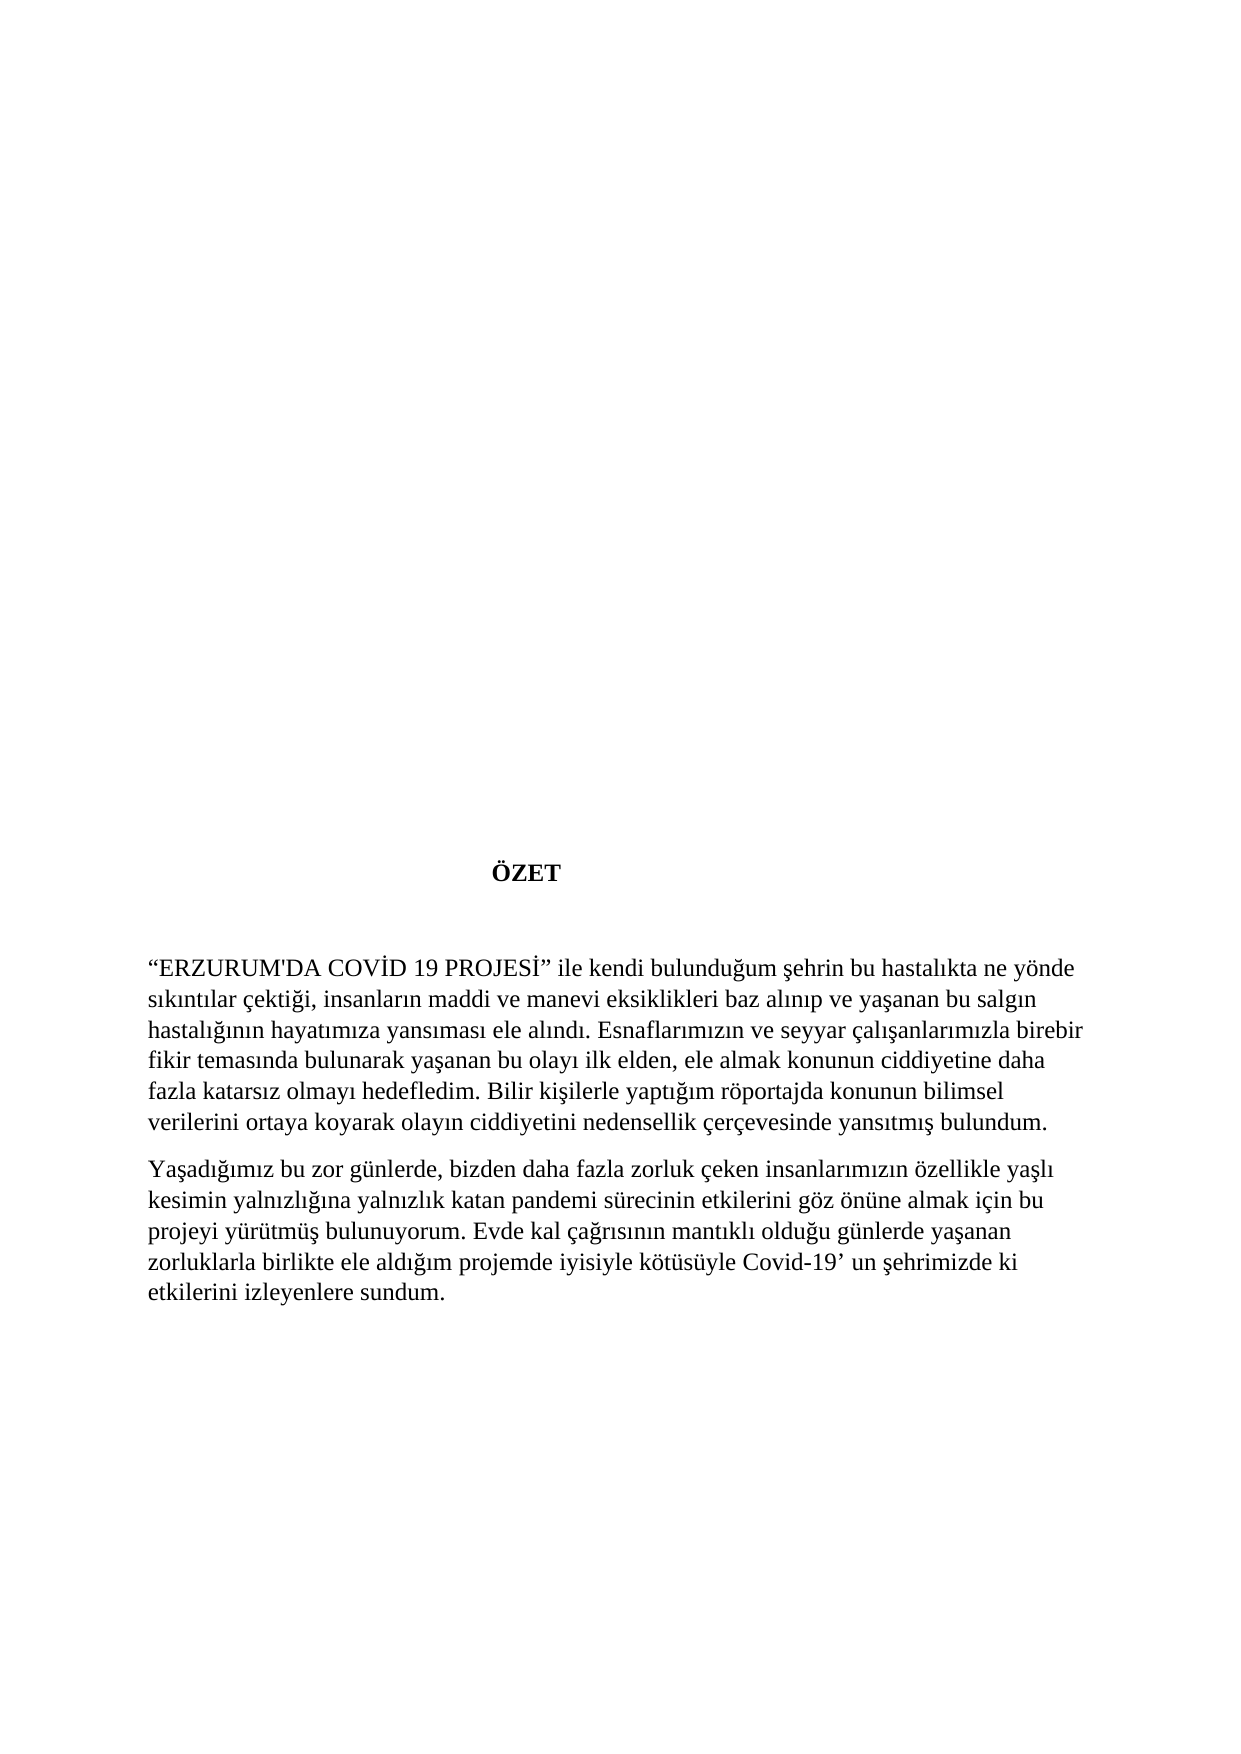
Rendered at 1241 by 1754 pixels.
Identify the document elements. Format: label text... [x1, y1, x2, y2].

text “ERZURUM'DA COVİD 19 PROJESİ” ile kendi bulunduğum şehrin bu hastalıkta ne yönde sıkıntılar çektiği, insanların maddi ve manevi eksiklikleri baz alınıp ve yaşanan bu salgın hastalığının hayatımıza yansıması ele alındı. Esnaflarımızın ve seyyar çalışanlarımızla birebir fikir temasında bulunarak yaşanan bu olayı ilk elden, ele almak konunun ciddiyetine daha fazla katarsız olmayı hedefledim. Bilir kişilerle yaptığım röportajda konunun bilimsel verilerini ortaya koyarak olayın ciddiyetini nedensellik çerçevesinde yansıtmış bulundum. [148, 953, 1093, 1136]
text Yaşadığımız bu zor günlerde, bizden daha fazla zorluk çeken insanlarımızın özellikle yaşlı kesimin yalnızlığına yalnızlık katan pandemi sürecinin etkilerini göz önüne almak için bu projeyi yürütmüş bulunuyorum. Evde kal çağrısının mantıklı olduğu günlerde yaşanan zorluklarla birlikte ele aldığım projemde iyisiyle kötüsüyle Covid-19’ un şehrimizde ki etkilerini izleyenlere sundum. [148, 1154, 1093, 1306]
text ÖZET [148, 858, 1093, 887]
